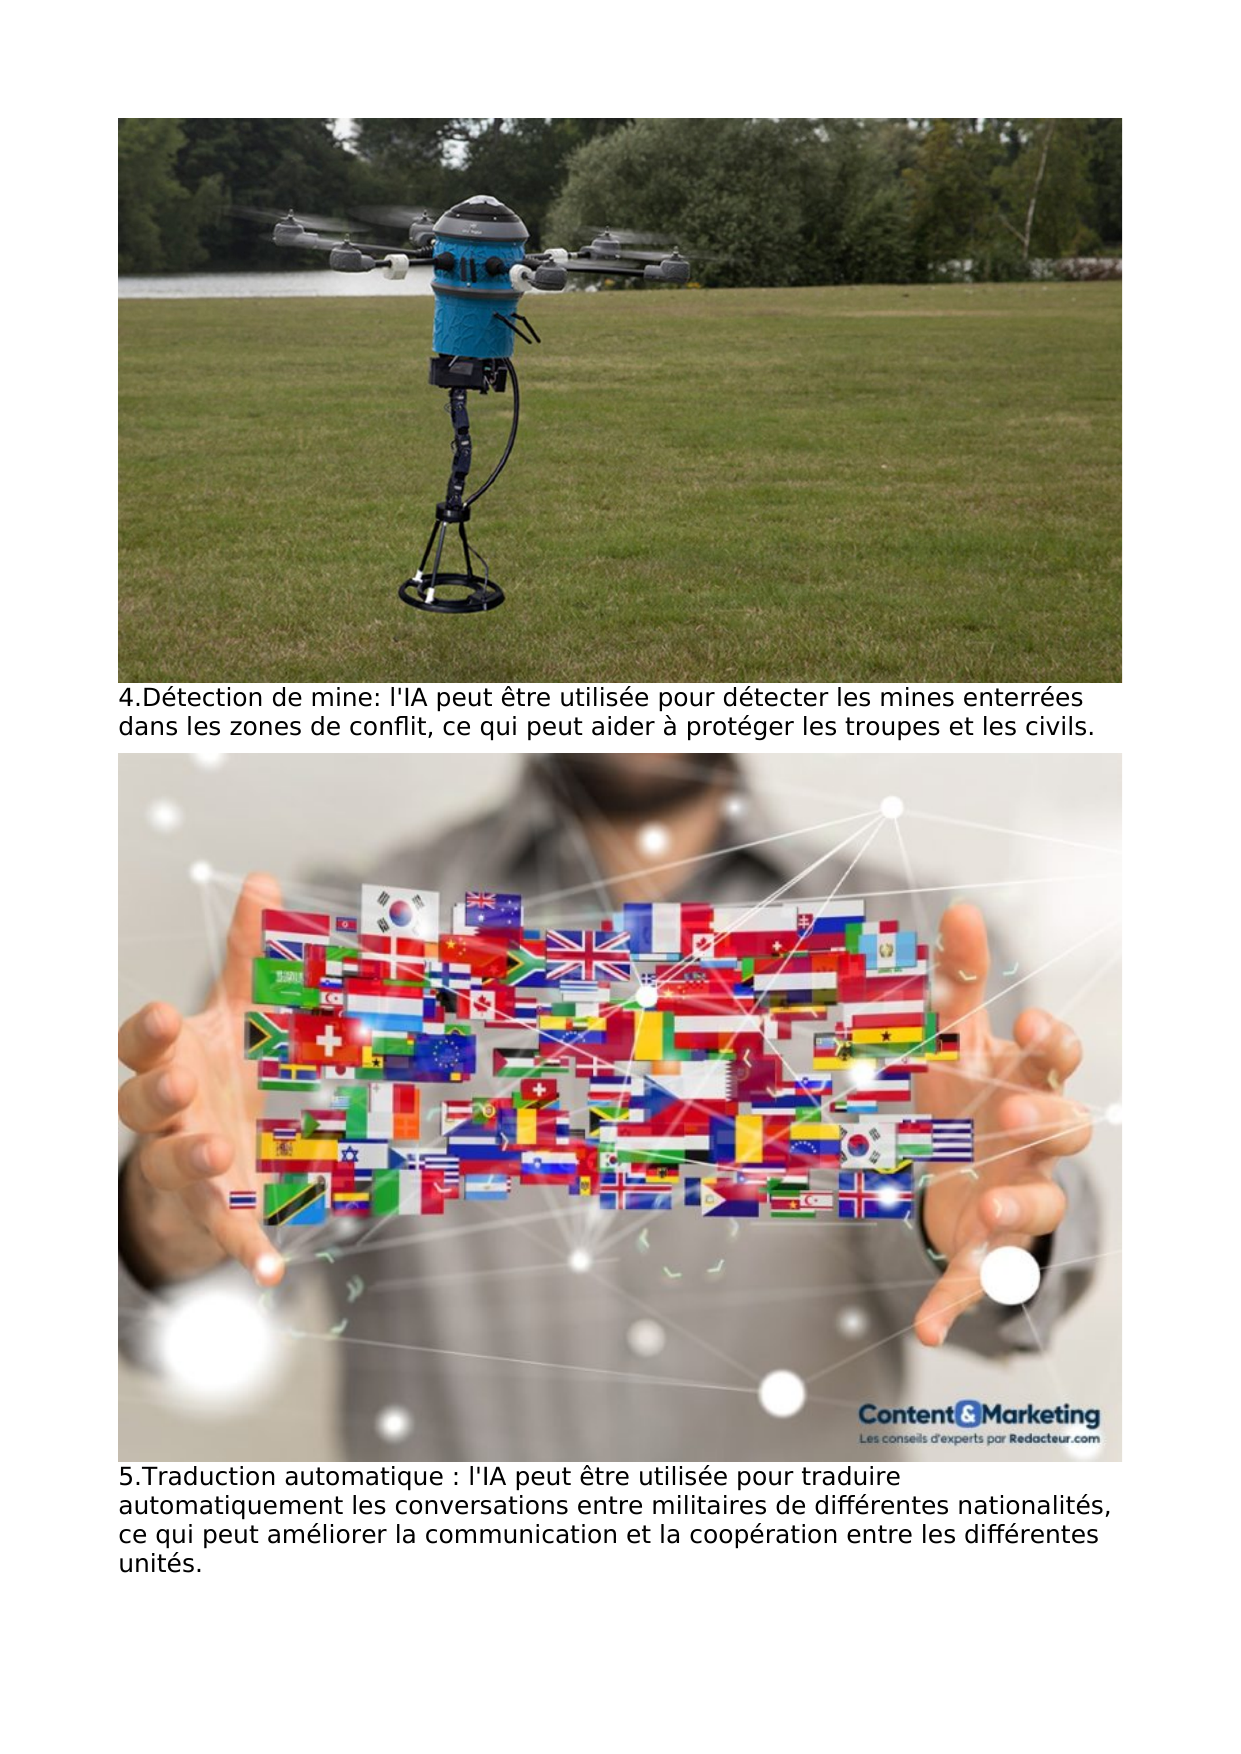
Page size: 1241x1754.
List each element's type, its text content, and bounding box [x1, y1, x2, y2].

picture [118, 118, 1123, 683]
text 5.Traduction automatique : l'IA peut être utilisée pour traduire automatiquement les conversations entre militaires de différentes nationalités, ce qui peut améliorer la communication et la coopération entre les différentes unités. [118, 1462, 1122, 1578]
text 4.Détection de mine: l'IA peut être utilisée pour détecter les mines enterrées dans les zones de conflit, ce qui peut aider à protéger les troupes et les civils. [118, 683, 1122, 741]
picture [118, 753, 1123, 1462]
